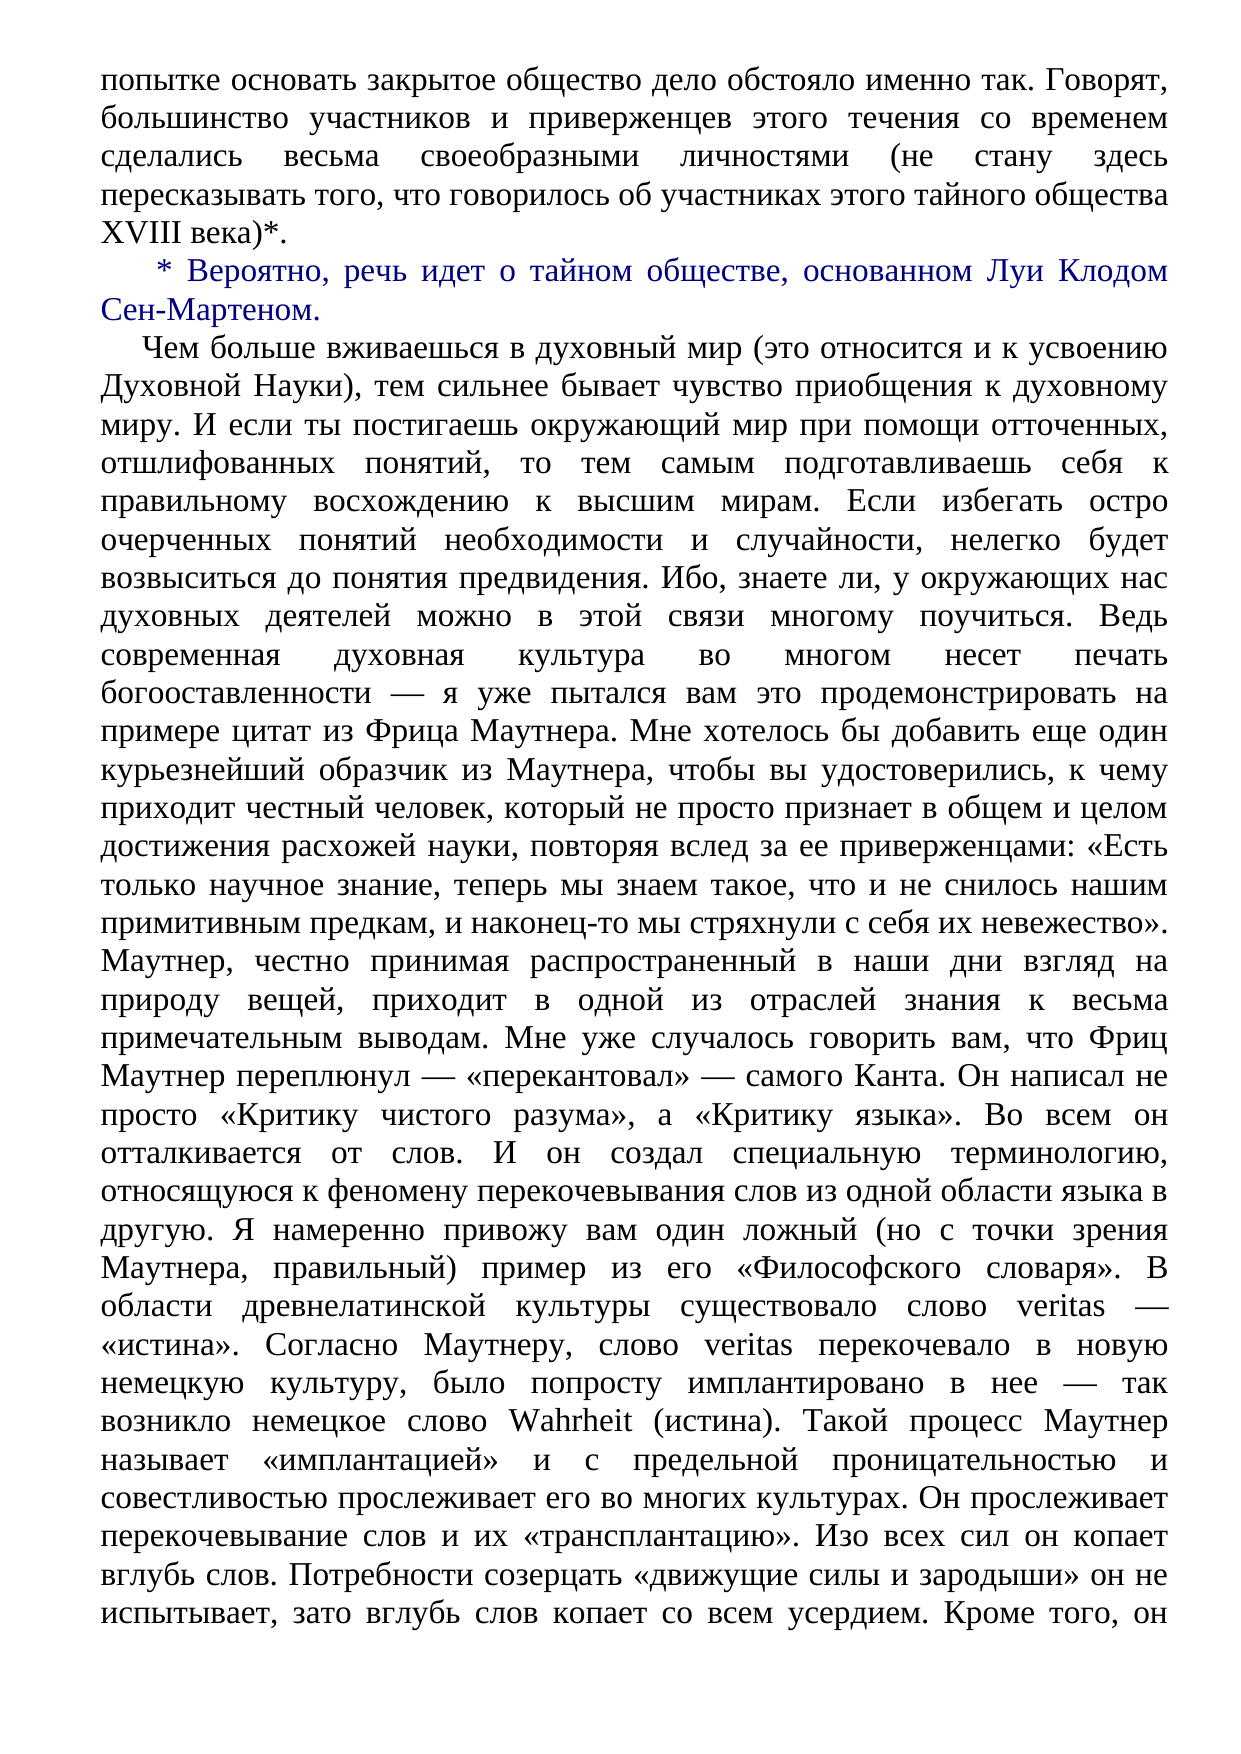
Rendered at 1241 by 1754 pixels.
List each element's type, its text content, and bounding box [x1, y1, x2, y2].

text Чем больше вживаешься в духовный мир (это относится и к усвоению Духовной Науки), тем сильнее бывает чувство приобщения к духовному миру. И если ты постигаешь окружающий мир при помощи отточенных, отшлифованных понятий, то тем самым подготавливаешь себя к правильному восхождению к высшим мирам. Если избегать остро очерченных понятий необходимости и случайности, нелегко будет возвыситься до понятия предвидения. Ибо, знаете ли, у окружающих нас духовных деятелей можно в этой связи многому поучиться. Ведь современная духовная культура во многом несет печать богооставленности — я уже пытался вам это продемонстрировать на примере цитат из Фрица Маутнера. Мне хотелось бы добавить еще один курьезнейший образчик из Маутнера, чтобы вы удостоверились, к чему приходит честный человек, который не просто признает в общем и целом достижения расхожей науки, повторяя вслед за ее приверженцами: «Есть только научное знание, теперь мы знаем такое, что и не снилось нашим примитивным предкам, и наконец-то мы стряхнули с себя их невежество». Маутнер, честно принимая распространенный в наши дни взгляд на природу вещей, приходит в одной из отраслей знания к весьма примечательным выводам. Мне уже случалось говорить вам, что Фриц Маутнер переплюнул — «перекантовал» — самого Канта. Он написал не просто «Критику чистого разума», а «Критику языка». Во всем он отталкивается от слов. И он создал специальную терминологию, относящуюся к феномену перекочевывания слов из одной области языка в другую. Я намеренно привожу вам один ложный (но с точки зрения Маутнера, правильный) пример из его «Философского словаря». В области древнелатинской культуры существовало слово veritas — «истина». Согласно Маутнеру, слово veritas перекочевало в новую немецкую культуру, было попросту имплантировано в нее — так возникло немецкое слово Wahrheit (истина). Такой процесс Маутнер называет «имплантацией» и с предельной проницательностью и совестливостью прослеживает его во многих культурах. Он прослеживает перекочевывание слов и их «трансплантацию». Изо всех сил он копает вглубь слов. Потребности созерцать «движущие силы и зародыши» он не испытывает, зато вглубь слов копает со всем усердием. Кроме того, он [100, 327, 1169, 1631]
text попытке основать закрытое общество дело обстояло именно так. Говорят, большинство участников и приверженцев этого течения со временем сделались весьма своеобразными личностями (не стану здесь пересказывать того, что говорилось об участниках этого тайного общества XVIII века)*. [100, 59, 1169, 251]
text * Вероятно, речь идет о тайном обществе, основанном Луи Клодом Сен-Мартеном. [100, 251, 1169, 327]
